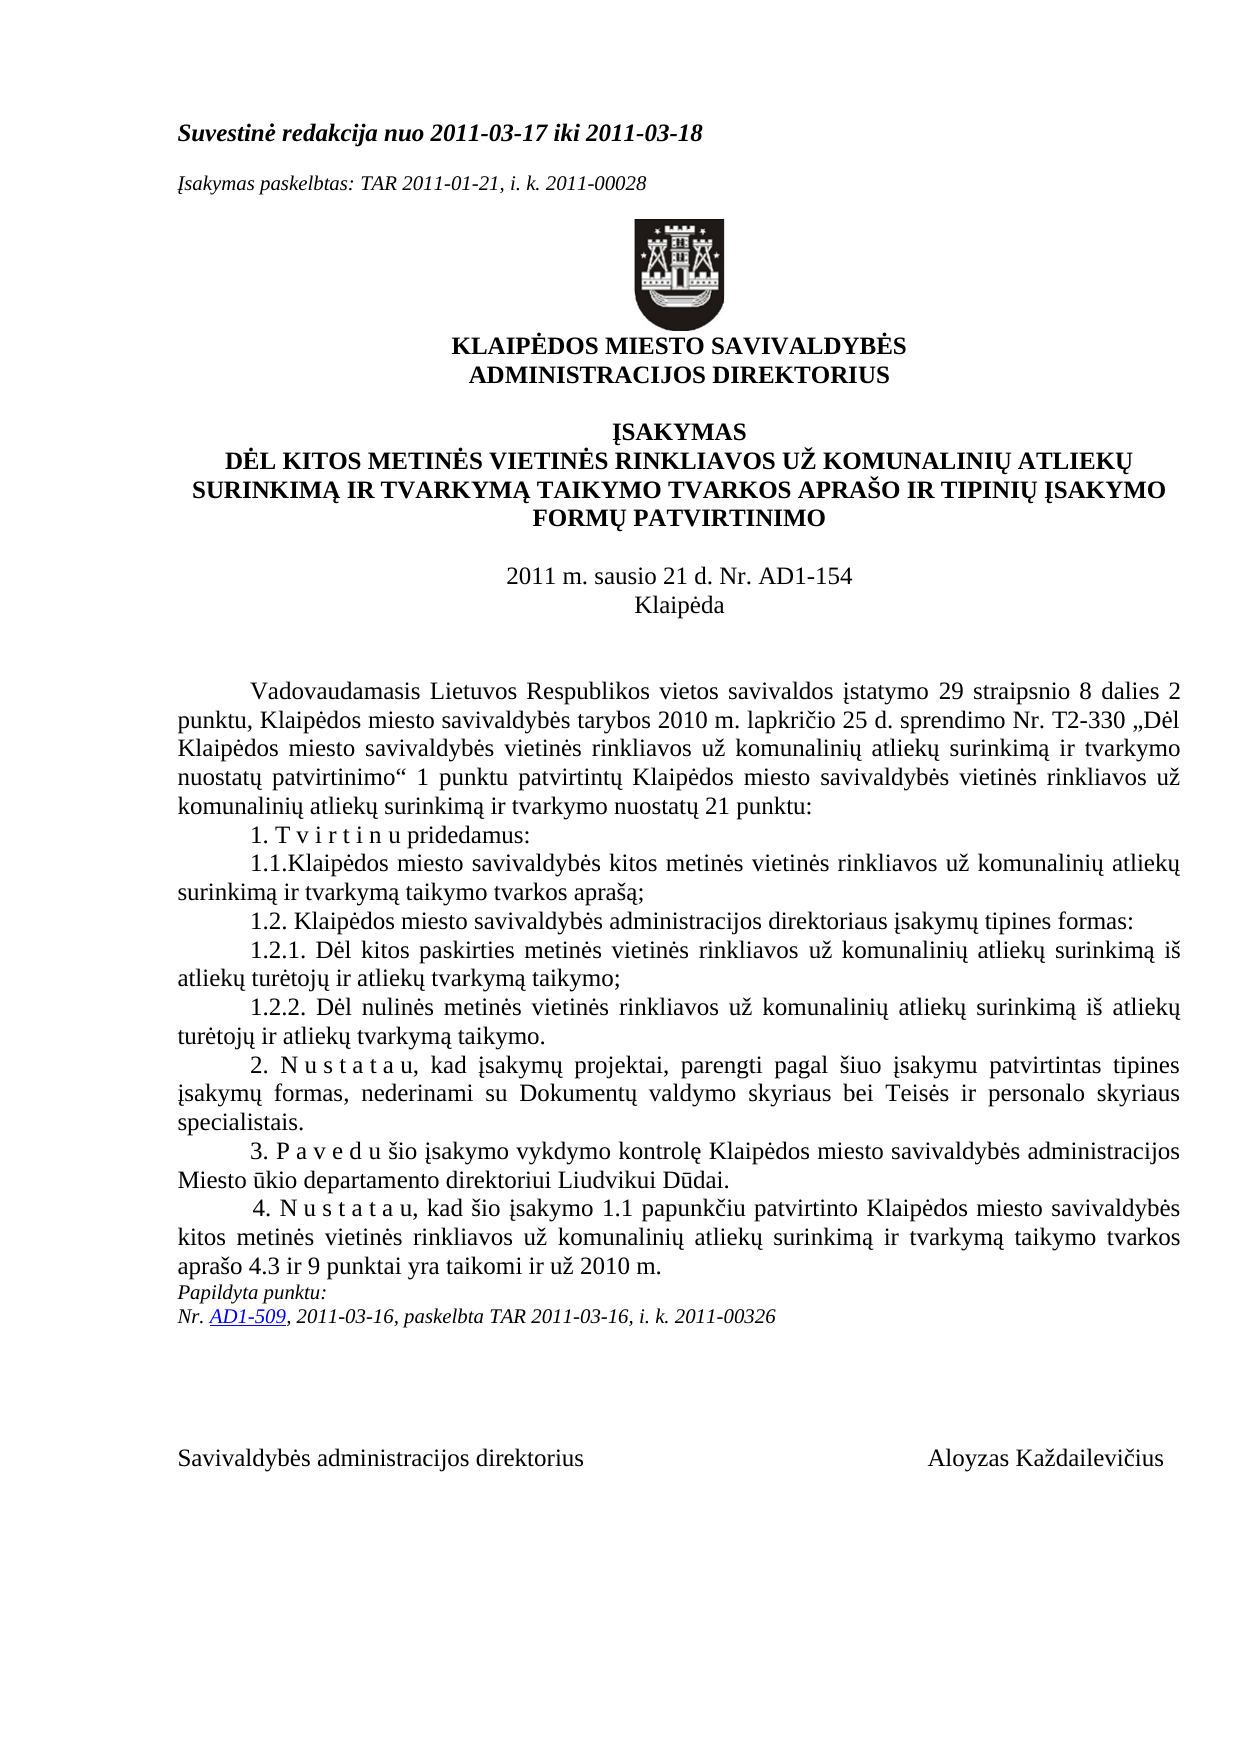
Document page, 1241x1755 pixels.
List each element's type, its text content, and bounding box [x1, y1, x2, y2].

text 2011 m. sausio 21 d. Nr. AD1-154 [177, 561, 1181, 590]
text DĖL KITOS METINĖS VIETINĖS RINKLIAVOS UŽ KOMUNALINIŲ ATLIEKŲ SURINKIMĄ IR TVARKYMĄ TAIKYMO TVARKOS APRAŠO IR TIPINIŲ ĮSAKYMO FORMŲ PATVIRTINIMO [177, 446, 1181, 532]
text ĮSAKYMAS [177, 417, 1181, 446]
text Papildyta punktu: [177, 1280, 1181, 1304]
text Įsakymas paskelbtas: TAR 2011-01-21, i. k. 2011-00028 [177, 171, 1181, 195]
text 1.2.2. Dėl nulinės metinės vietinės rinkliavos už komunalinių atliekų surinkimą iš atliekų turėtojų ir atliekų tvarkymą taikymo. [177, 992, 1181, 1050]
text Savivaldybės administracijos direktorius Aloyzas Každailevičius [177, 1443, 1181, 1472]
text ADMINISTRACIJOS DIREKTORIUS [177, 360, 1181, 388]
text Klaipėda [177, 590, 1181, 618]
text 2. Nustatau, kad įsakymų projektai, parengti pagal šiuo įsakymu patvirtintas tipines įsakymų formas, nederinami su Dokumentų valdymo skyriaus bei Teisės ir personalo skyriaus specialistais. [177, 1050, 1181, 1136]
text Vadovaudamasis Lietuvos Respublikos vietos savivaldos įstatymo 29 straipsnio 8 dalies 2 punktu, Klaipėdos miesto savivaldybės tarybos 2010 m. lapkričio 25 d. sprendimo Nr. T2-330 „Dėl Klaipėdos miesto savivaldybės vietinės rinkliavos už komunalinių atliekų surinkimą ir tvarkymo nuostatų patvirtinimo“ 1 punktu patvirtintų Klaipėdos miesto savivaldybės vietinės rinkliavos už komunalinių atliekų surinkimą ir tvarkymo nuostatų 21 punktu: [177, 676, 1181, 820]
text 1.1.Klaipėdos miesto savivaldybės kitos metinės vietinės rinkliavos už komunalinių atliekų surinkimą ir tvarkymą taikymo tvarkos aprašą; [177, 848, 1181, 906]
text KLAIPĖDOS MIESTO SAVIVALDYBĖS [177, 331, 1181, 360]
text 1. Tvirtinu pridedamus: [177, 820, 1181, 848]
text 4. Nustatau, kad šio įsakymo 1.1 papunkčiu patvirtinto Klaipėdos miesto savivaldybės kitos metinės vietinės rinkliavos už komunalinių atliekų surinkimą ir tvarkymą taikymo tvarkos aprašo 4.3 ir 9 punktai yra taikomi ir už 2010 m. [177, 1193, 1181, 1280]
text Suvestinė redakcija nuo 2011-03-17 iki 2011-03-18 [177, 118, 1181, 147]
text 1.2. Klaipėdos miesto savivaldybės administracijos direktoriaus įsakymų tipines formas: [177, 906, 1181, 935]
text 1.2.1. Dėl kitos paskirties metinės vietinės rinkliavos už komunalinių atliekų surinkimą iš atliekų turėtojų ir atliekų tvarkymą taikymo; [177, 935, 1181, 992]
text Nr. AD1-509, 2011-03-16, paskelbta TAR 2011-03-16, i. k. 2011-00326 [177, 1304, 1181, 1328]
text 3. Pavedu šio įsakymo vykdymo kontrolę Klaipėdos miesto savivaldybės administracijos Miesto ūkio departamento direktoriui Liudvikui Dūdai. [177, 1136, 1181, 1193]
